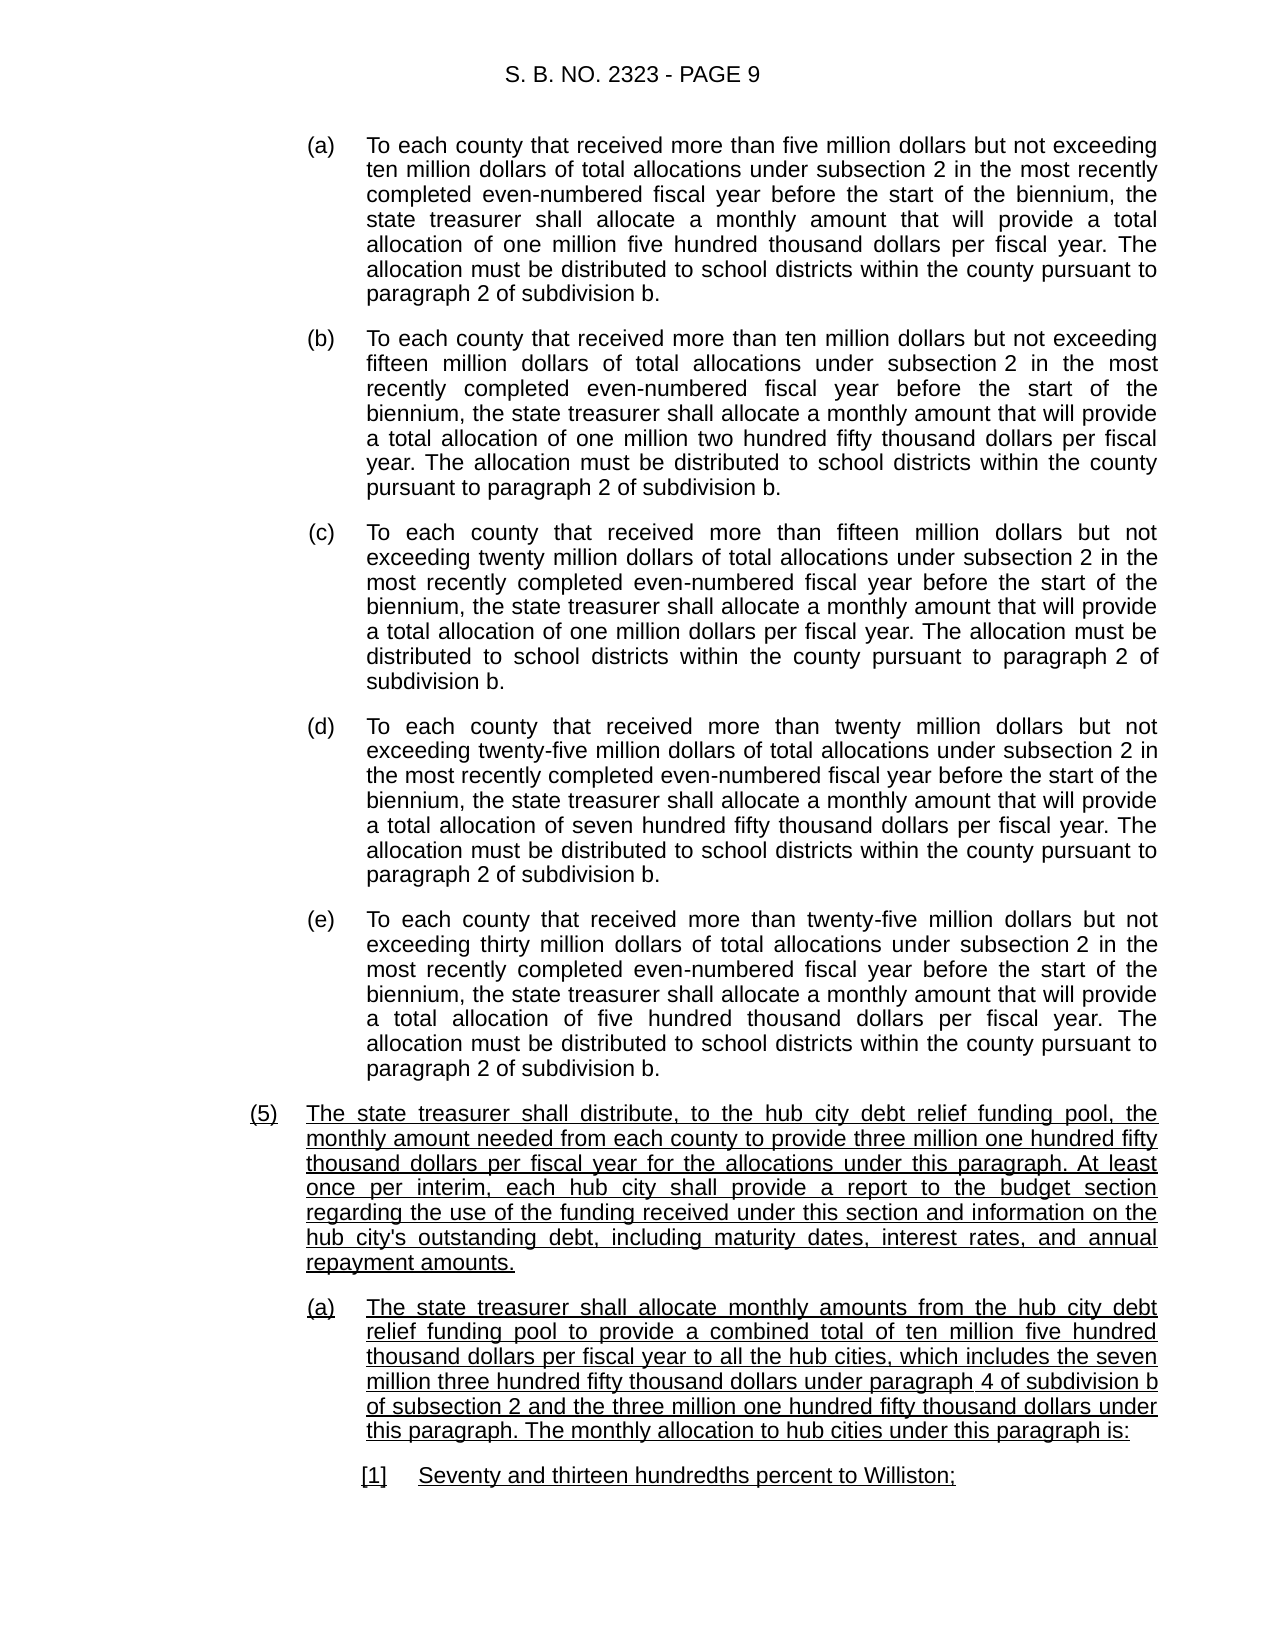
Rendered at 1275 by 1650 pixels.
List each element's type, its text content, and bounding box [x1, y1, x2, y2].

text (e) To each county that received more than twenty‑five million dollars but not exceeding thirty million dollars of total allocations under subsection 2 in the most recently completed even‑numbered fiscal year before the start of the biennium, the state treasurer shall allocate a monthly amount that will provide a total allocation of five hundred thousand dollars per fiscal year. The allocation must be distributed to school districts within the county pursuant to paragraph 2 of subdivision b. [106, 908, 1158, 1081]
text (a) The state treasurer shall allocate monthly amounts from the hub city debt relief funding pool to provide a combined total of ten million five hundred thousand dollars per fiscal year to all the hub cities, which includes the seven million three hundred fifty thousand dollars under paragraph 4 of subdivision b of subsection 2 and the three million one hundred fifty thousand dollars under this paragraph. The monthly allocation to hub cities under this paragraph is: [106, 1295, 1158, 1444]
text (c) To each county that received more than fifteen million dollars but not exceeding twenty million dollars of total allocations under subsection 2 in the most recently completed even‑numbered fiscal year before the start of the biennium, the state treasurer shall allocate a monthly amount that will provide a total allocation of one million dollars per fiscal year. The allocation must be distributed to school districts within the county pursuant to paragraph 2 of subdivision b. [106, 521, 1158, 694]
text (b) To each county that received more than ten million dollars but not exceeding fifteen million dollars of total allocations under subsection 2 in the most recently completed even‑numbered fiscal year before the start of the biennium, the state treasurer shall allocate a monthly amount that will provide a total allocation of one million two hundred fifty thousand dollars per fiscal year. The allocation must be distributed to school districts within the county pursuant to paragraph 2 of subdivision b. [106, 327, 1158, 501]
text (a) To each county that received more than five million dollars but not exceeding ten million dollars of total allocations under subsection 2 in the most recently completed even‑numbered fiscal year before the start of the biennium, the state treasurer shall allocate a monthly amount that will provide a total allocation of one million five hundred thousand dollars per fiscal year. The allocation must be distributed to school districts within the county pursuant to paragraph 2 of subdivision b. [106, 133, 1158, 307]
text [1] Seventy and thirteen hundredths percent to Williston; [106, 1464, 1158, 1489]
text (5) The state treasurer shall distribute, to the hub city debt relief funding pool, the monthly amount needed from each county to provide three million one hundred fifty thousand dollars per fiscal year for the allocations under this paragraph. At least once per interim, each hub city shall provide a report to the budget section regarding the use of the funding received under this section and information on the hub city's outstanding debt, including maturity dates, interest rates, and annual repayment amounts. [106, 1102, 1158, 1275]
text (d) To each county that received more than twenty million dollars but not exceeding twenty‑five million dollars of total allocations under subsection 2 in the most recently completed even‑numbered fiscal year before the start of the biennium, the state treasurer shall allocate a monthly amount that will provide a total allocation of seven hundred fifty thousand dollars per fiscal year. The allocation must be distributed to school districts within the county pursuant to paragraph 2 of subdivision b. [106, 714, 1158, 888]
